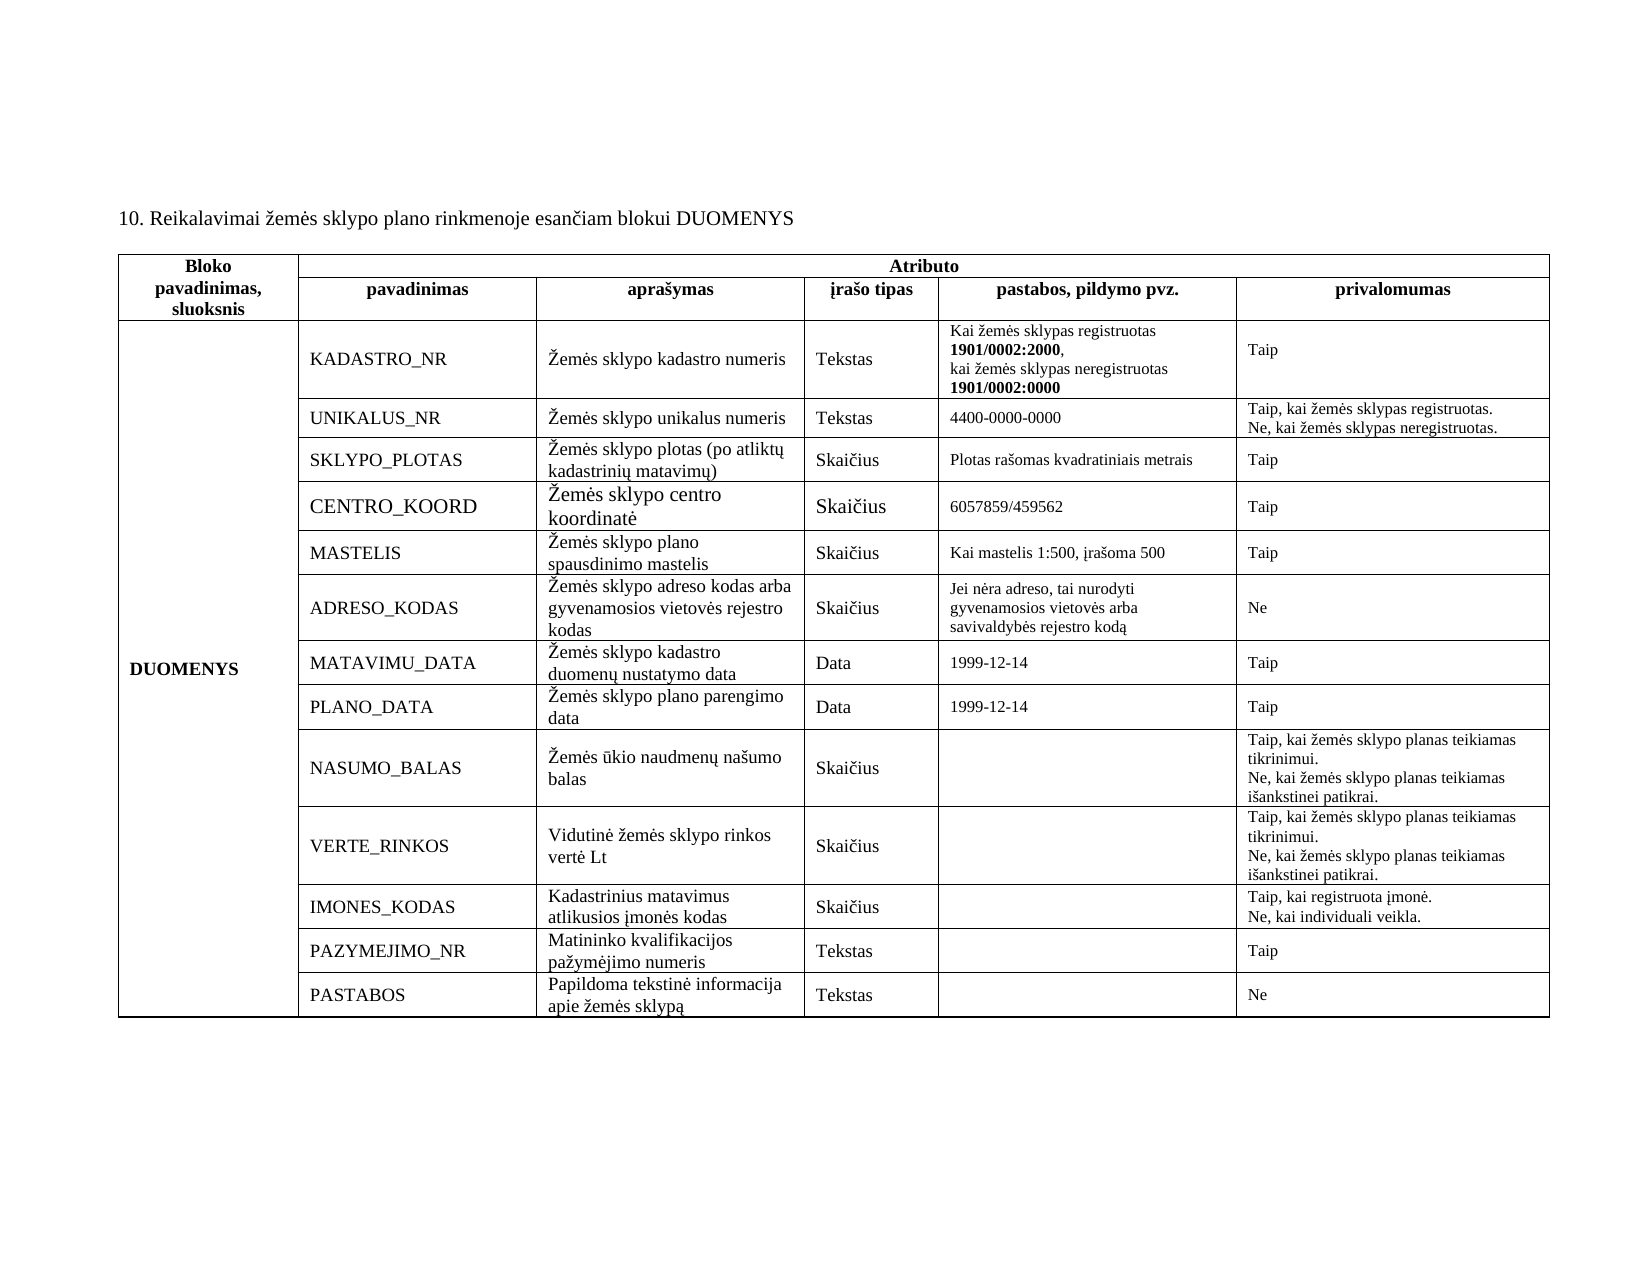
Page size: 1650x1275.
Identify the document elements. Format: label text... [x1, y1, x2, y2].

table_cell KADASTRO_NR [299, 321, 536, 397]
text 10. Reikalavimai žemės sklypo plano rinkmenoje esančiam blokui DUOMENYS [118, 206, 1532, 230]
table_cell Skaičius [805, 807, 938, 884]
table_cell įrašo tipas [805, 278, 938, 320]
table_cell pastabos, pildymo pvz. [939, 278, 1236, 320]
table_cell Skaičius [805, 482, 938, 530]
table_cell Vidutinė žemės sklypo rinkos vertė Lt [537, 807, 804, 884]
table_cell NASUMO_BALAS [299, 730, 536, 806]
table_cell [939, 807, 1236, 884]
table_cell privalomumas [1237, 278, 1549, 320]
table_cell 1999-12-14 [939, 641, 1236, 684]
table_cell VERTE_RINKOS [299, 807, 536, 884]
table_cell Skaičius [805, 531, 938, 574]
table_cell 6057859/459562 [939, 482, 1236, 530]
table_cell Žemės sklypo unikalus numeris [537, 399, 804, 437]
table_cell DUOMENYS [119, 321, 298, 1016]
table_cell Žemės sklypo kadastro duomenų nustatymo data [537, 641, 804, 684]
table_cell Jei nėra adreso, tai nurodyti gyvenamosios vietovės arba savivaldybės rejestro kodą [939, 575, 1236, 640]
table_cell PLANO_DATA [299, 685, 536, 728]
table_cell Žemės sklypo centro koordinatė [537, 482, 804, 530]
table_cell Taip [1237, 531, 1549, 574]
table_cell Žemės sklypo kadastro numeris [537, 321, 804, 397]
table_cell Taip [1237, 685, 1549, 728]
table_cell Taip [1237, 438, 1549, 481]
table_cell Taip, kai žemės sklypo planas teikiamas tikrinimui. Ne, kai žemės sklypo planas teikiamas išankstinei patikrai. [1237, 730, 1549, 806]
table_cell Taip [1237, 641, 1549, 684]
table_cell Žemės sklypo plano parengimo data [537, 685, 804, 728]
table_cell PASTABOS [299, 973, 536, 1016]
table_cell Tekstas [805, 929, 938, 972]
table_cell aprašymas [537, 278, 804, 320]
table_cell Skaičius [805, 438, 938, 481]
table_cell MATAVIMU_DATA [299, 641, 536, 684]
table_cell [939, 730, 1236, 806]
table_cell Ne [1237, 575, 1549, 640]
table_cell PAZYMEJIMO_NR [299, 929, 536, 972]
table_cell Žemės ūkio naudmenų našumo balas [537, 730, 804, 806]
table_cell Taip, kai registruota įmonė. Ne, kai individuali veikla. [1237, 885, 1549, 928]
table_cell [939, 885, 1236, 928]
table_cell Taip [1237, 929, 1549, 972]
table_cell CENTRO_KOORD [299, 482, 536, 530]
table_cell Taip [1237, 321, 1549, 397]
table_cell 1999-12-14 [939, 685, 1236, 728]
table_cell Žemės sklypo plotas (po atliktų kadastrinių matavimų) [537, 438, 804, 481]
table_cell Matininko kvalifikacijos pažymėjimo numeris [537, 929, 804, 972]
table_cell IMONES_KODAS [299, 885, 536, 928]
table_cell Taip [1237, 482, 1549, 530]
table_cell Plotas rašomas kvadratiniais metrais [939, 438, 1236, 481]
table_cell Data [805, 641, 938, 684]
table_cell Kai žemės sklypas registruotas 1901/0002:2000, kai žemės sklypas neregistruotas 1901/0002:0000 [939, 321, 1236, 397]
table_cell MASTELIS [299, 531, 536, 574]
table_cell Skaičius [805, 575, 938, 640]
table_cell Papildoma tekstinė informacija apie žemės sklypą [537, 973, 804, 1016]
table_cell 4400-0000-0000 [939, 399, 1236, 437]
table_cell Data [805, 685, 938, 728]
table_cell Kadastrinius matavimus atlikusios įmonės kodas [537, 885, 804, 928]
table_cell SKLYPO_PLOTAS [299, 438, 536, 481]
table_cell Kai mastelis 1:500, įrašoma 500 [939, 531, 1236, 574]
table_header Atributo [299, 255, 1549, 277]
table_cell pavadinimas [299, 278, 536, 320]
table_cell UNIKALUS_NR [299, 399, 536, 437]
table_cell Skaičius [805, 730, 938, 806]
table_cell [939, 973, 1236, 1016]
table_cell Skaičius [805, 885, 938, 928]
table_cell Žemės sklypo plano spausdinimo mastelis [537, 531, 804, 574]
table_cell Ne [1237, 973, 1549, 1016]
table_cell Žemės sklypo adreso kodas arba gyvenamosios vietovės rejestro kodas [537, 575, 804, 640]
table_cell Tekstas [805, 399, 938, 437]
table_cell ADRESO_KODAS [299, 575, 536, 640]
table_cell Taip, kai žemės sklypas registruotas. Ne, kai žemės sklypas neregistruotas. [1237, 399, 1549, 437]
table_cell [939, 929, 1236, 972]
table_cell Tekstas [805, 973, 938, 1016]
table_cell Taip, kai žemės sklypo planas teikiamas tikrinimui. Ne, kai žemės sklypo planas teikiamas išankstinei patikrai. [1237, 807, 1549, 884]
table_header Bloko pavadinimas, sluoksnis [119, 255, 298, 320]
table_cell Tekstas [805, 321, 938, 397]
